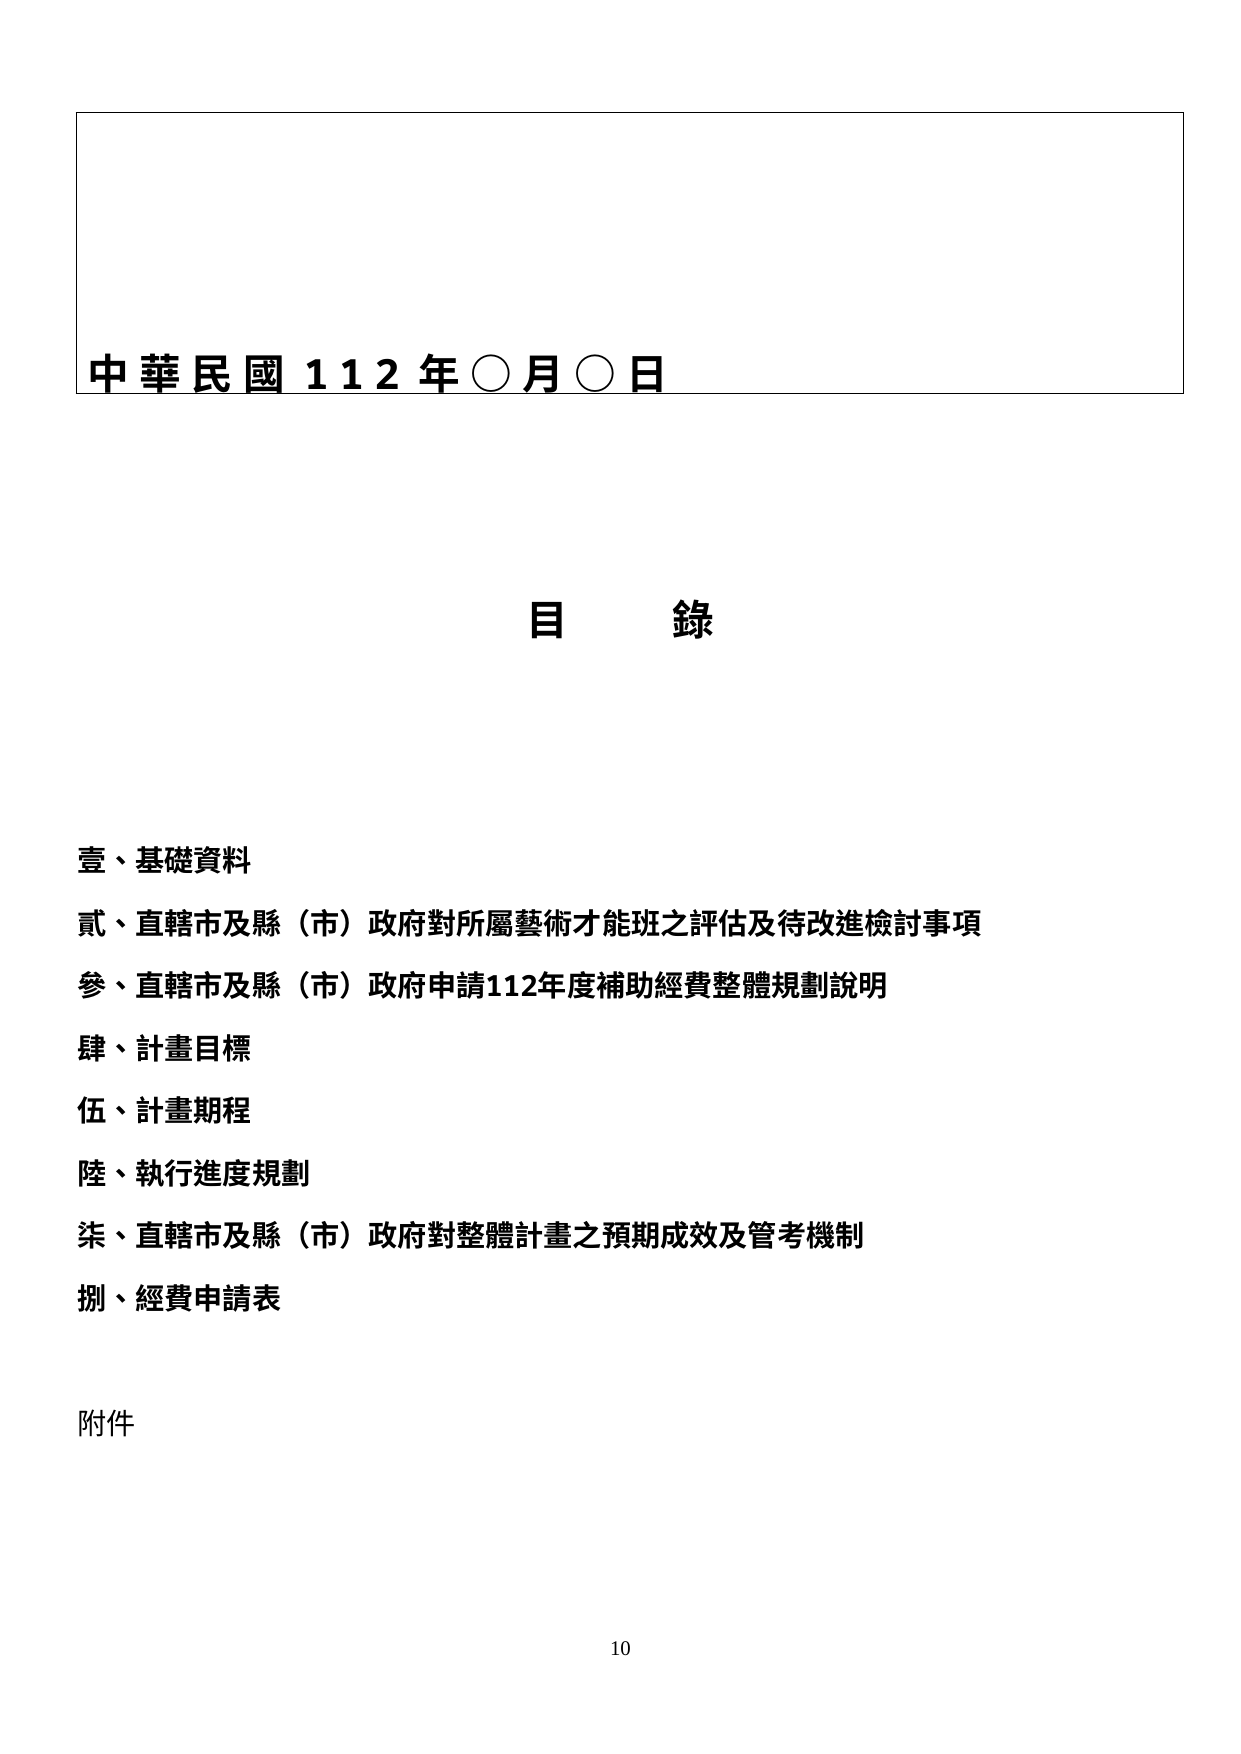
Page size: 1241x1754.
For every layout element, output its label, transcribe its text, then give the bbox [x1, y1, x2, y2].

text 參、直轄市及縣（市）政府申請112年度補助經費整體規劃說明 [77, 942, 1163, 1005]
text 陸、執行進度規劃 [77, 1130, 1163, 1192]
text 柒、直轄市及縣（市）政府對整體計畫之預期成效及管考機制 [77, 1192, 1163, 1255]
text 伍、計畫期程 [77, 1067, 1163, 1130]
text 壹、基礎資料 [77, 817, 1163, 880]
text 肆、計畫目標 [77, 1005, 1163, 1067]
table_header 中華民國112年○月○日 [77, 113, 1183, 393]
text 貳、直轄市及縣（市）政府對所屬藝術才能班之評估及待改進檢討事項 [77, 880, 1163, 942]
text 目 錄 [77, 575, 1163, 638]
text 捌、經費申請表 [77, 1255, 1163, 1317]
text 附件 [77, 1380, 1163, 1442]
